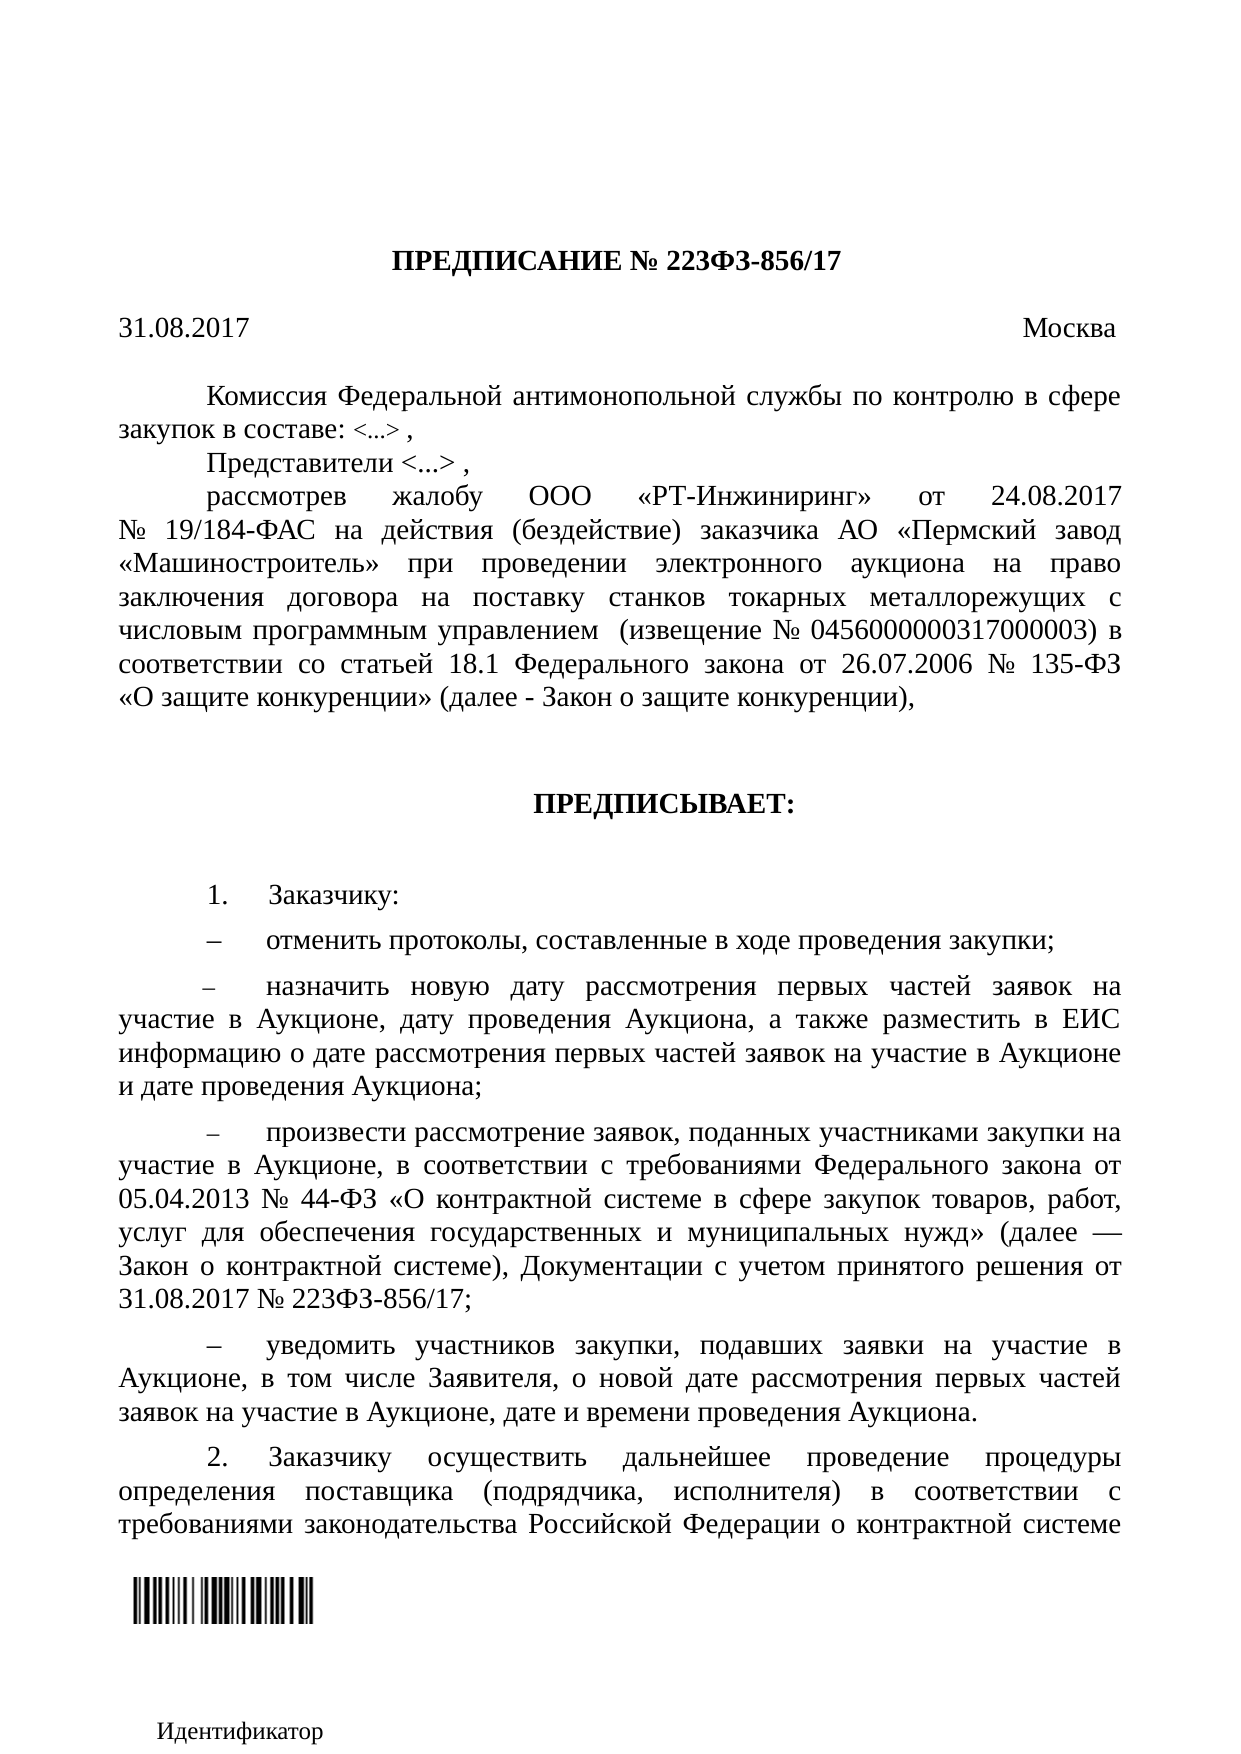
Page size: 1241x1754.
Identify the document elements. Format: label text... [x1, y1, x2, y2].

text ПРЕДПИСАНИЕ № 223ФЗ-856/17 [118, 243, 1122, 277]
list Заказчику: [118, 877, 1122, 910]
list уведомить участников закупки, подавших заявки на участие в Аукционе, в том числе Заявителя, о новой дате рассмотрения первых частей заявок на участие в Аукционе, дате и времени проведения Аукциона. [118, 1327, 1122, 1427]
text Комиссия Федеральной антимонопольной службы по контролю в сфере закупок в составе: <...> , [118, 378, 1122, 445]
list отменить протоколы, составленные в ходе проведения закупки; [118, 922, 1122, 956]
text 31.08.2017 Москва [118, 311, 1122, 344]
text рассмотрев жалобу ООО «РТ-Инжиниринг» от 24.08.2017 № 19/184-ФАС на действия (бездействие) заказчика АО «Пермский завод «Машиностроитель» при проведении электронного аукциона на право заключения договора на поставку cтанков токарных металлорежущих с числовым программным управлением (извещение № 0456000000317000003) в соответствии со статьей 18.1 Федерального закона от 26.07.2006 № 135-ФЗ «О защите конкуренции» (далее - Закон о защите конкуренции), [118, 478, 1122, 713]
picture [118, 1577, 331, 1624]
list Заказчику осуществить дальнейшее проведение процедуры определения поставщика (подрядчика, исполнителя) в соответствии с требованиями законодательства Российской Федерации о контрактной системе [118, 1439, 1122, 1540]
text Представители <...> , [118, 445, 1122, 478]
text ПРЕДПИСЫВАЕТ: [118, 786, 1122, 819]
list произвести рассмотрение заявок, поданных участниками закупки на участие в Аукционе, в соответствии с требованиями Федерального закона от 05.04.2013 № 44-ФЗ «О контрактной системе в сфере закупок товаров, работ, услуг для обеспечения государственных и муниципальных нужд» (далее — Закон о контрактной системе), Документации с учетом принятого решения от 31.08.2017 № 223ФЗ-856/17; [118, 1114, 1122, 1315]
list назначить новую дату рассмотрения первых частей заявок на участие в Аукционе, дату проведения Аукциона, а также разместить в ЕИС информацию о дате рассмотрения первых частей заявок на участие в Аукционе и дате проведения Аукциона; [118, 968, 1122, 1102]
